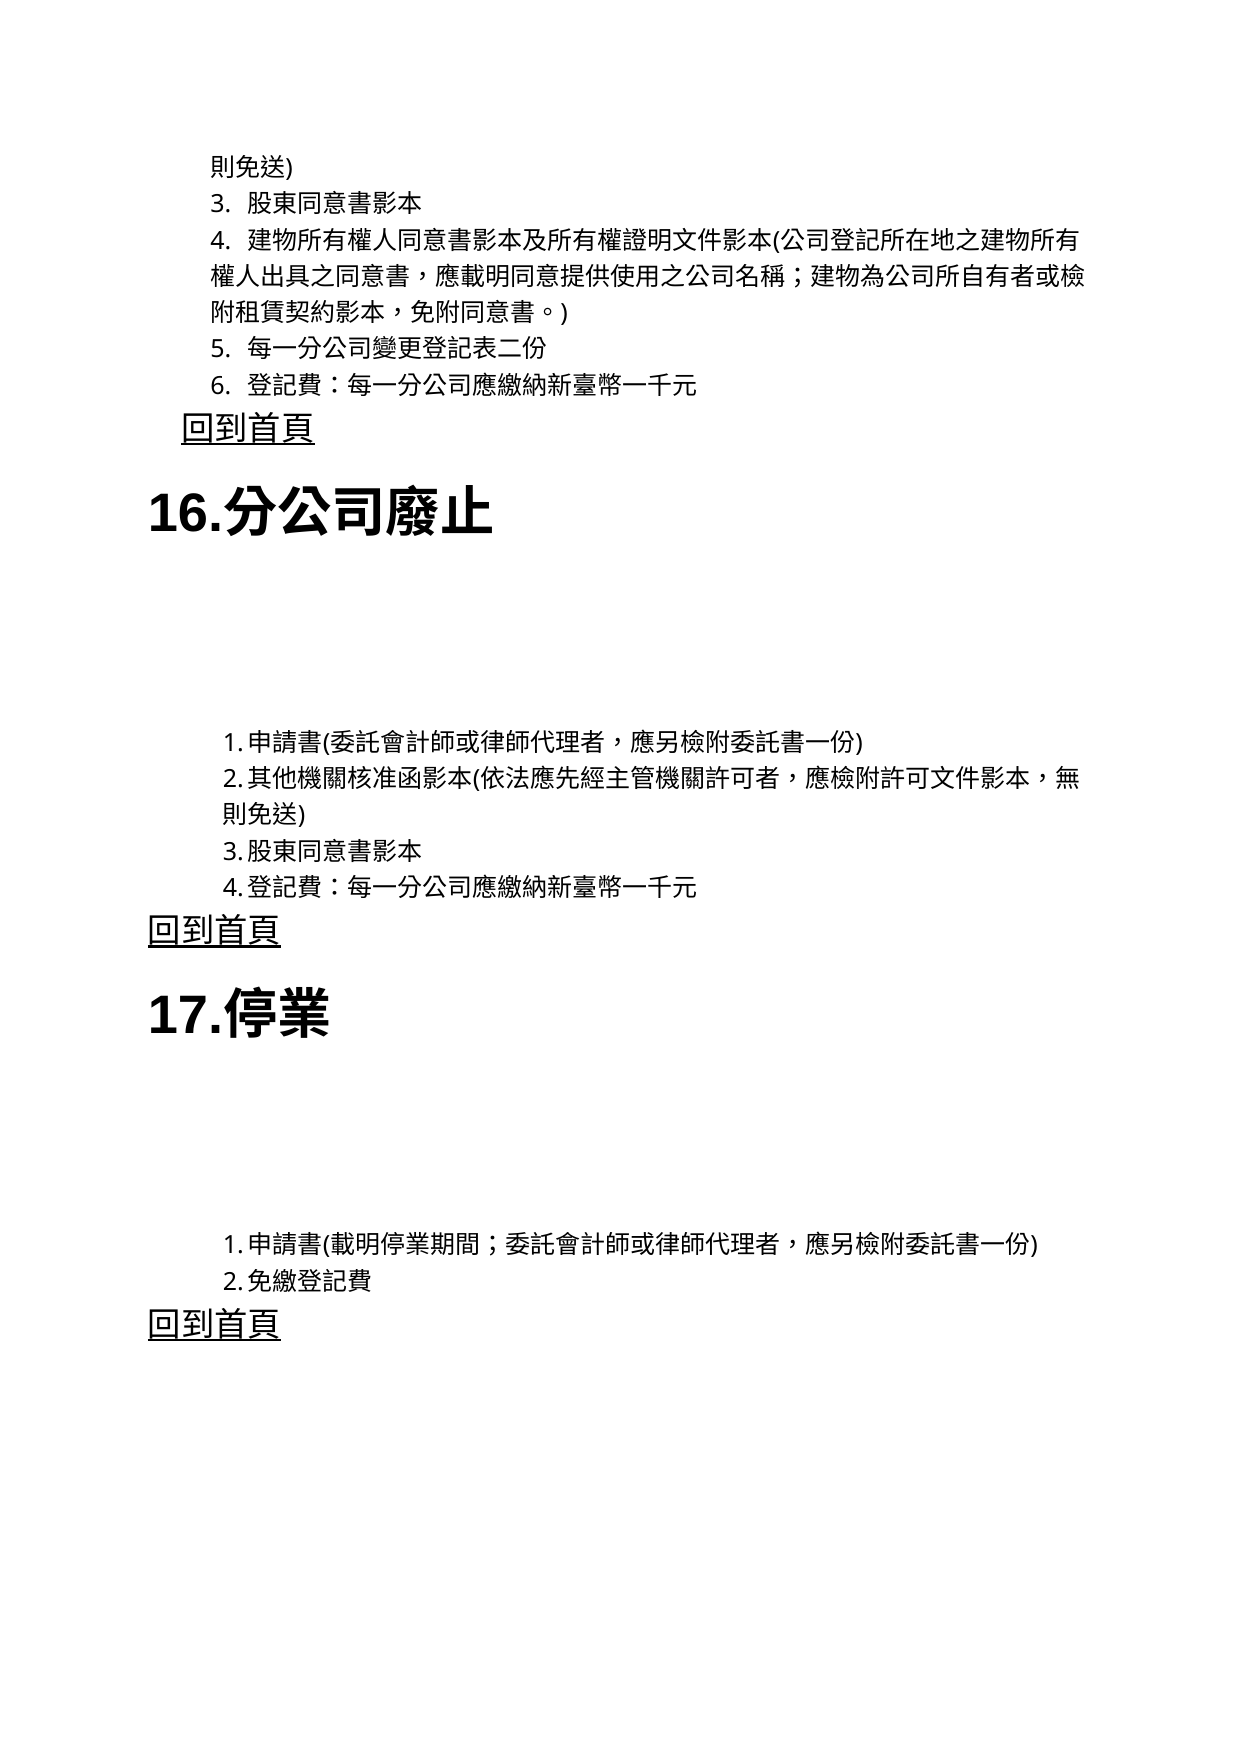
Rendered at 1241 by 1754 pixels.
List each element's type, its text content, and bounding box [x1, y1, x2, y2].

list 申請書(委託會計師或律師代理者，應另檢附委託書一份) [223, 722, 1092, 759]
subtitle 16.分公司廢止 [148, 468, 1092, 547]
list 登記費：每一分公司應繳納新臺幣一千元 [210, 365, 1092, 401]
list 每一分公司變更登記表二份 [210, 329, 1092, 365]
list 股東同意書影本 [210, 184, 1092, 220]
list 申請書(載明停業期間；委託會計師或律師代理者，應另檢附委託書一份) [223, 1225, 1092, 1261]
text 回到首頁 [148, 1297, 1092, 1346]
list 建物所有權人同意書影本及所有權證明文件影本(公司登記所在地之建物所有權人出具之同意書，應載明同意提供使用之公司名稱；建物為公司所自有者或檢附租賃契約影本，免附同意書。) [210, 220, 1092, 329]
text 回到首頁 [148, 401, 1092, 450]
list 股東同意書影本 [223, 831, 1092, 867]
list 則免送) [210, 148, 1092, 184]
subtitle 17.停業 [148, 971, 1092, 1049]
list 其他機關核准函影本(依法應先經主管機關許可者，應檢附許可文件影本，無則免送) [223, 759, 1092, 831]
list 免繳登記費 [223, 1261, 1092, 1297]
text 回到首頁 [148, 904, 1092, 952]
list 登記費：每一分公司應繳納新臺幣一千元 [223, 867, 1092, 904]
